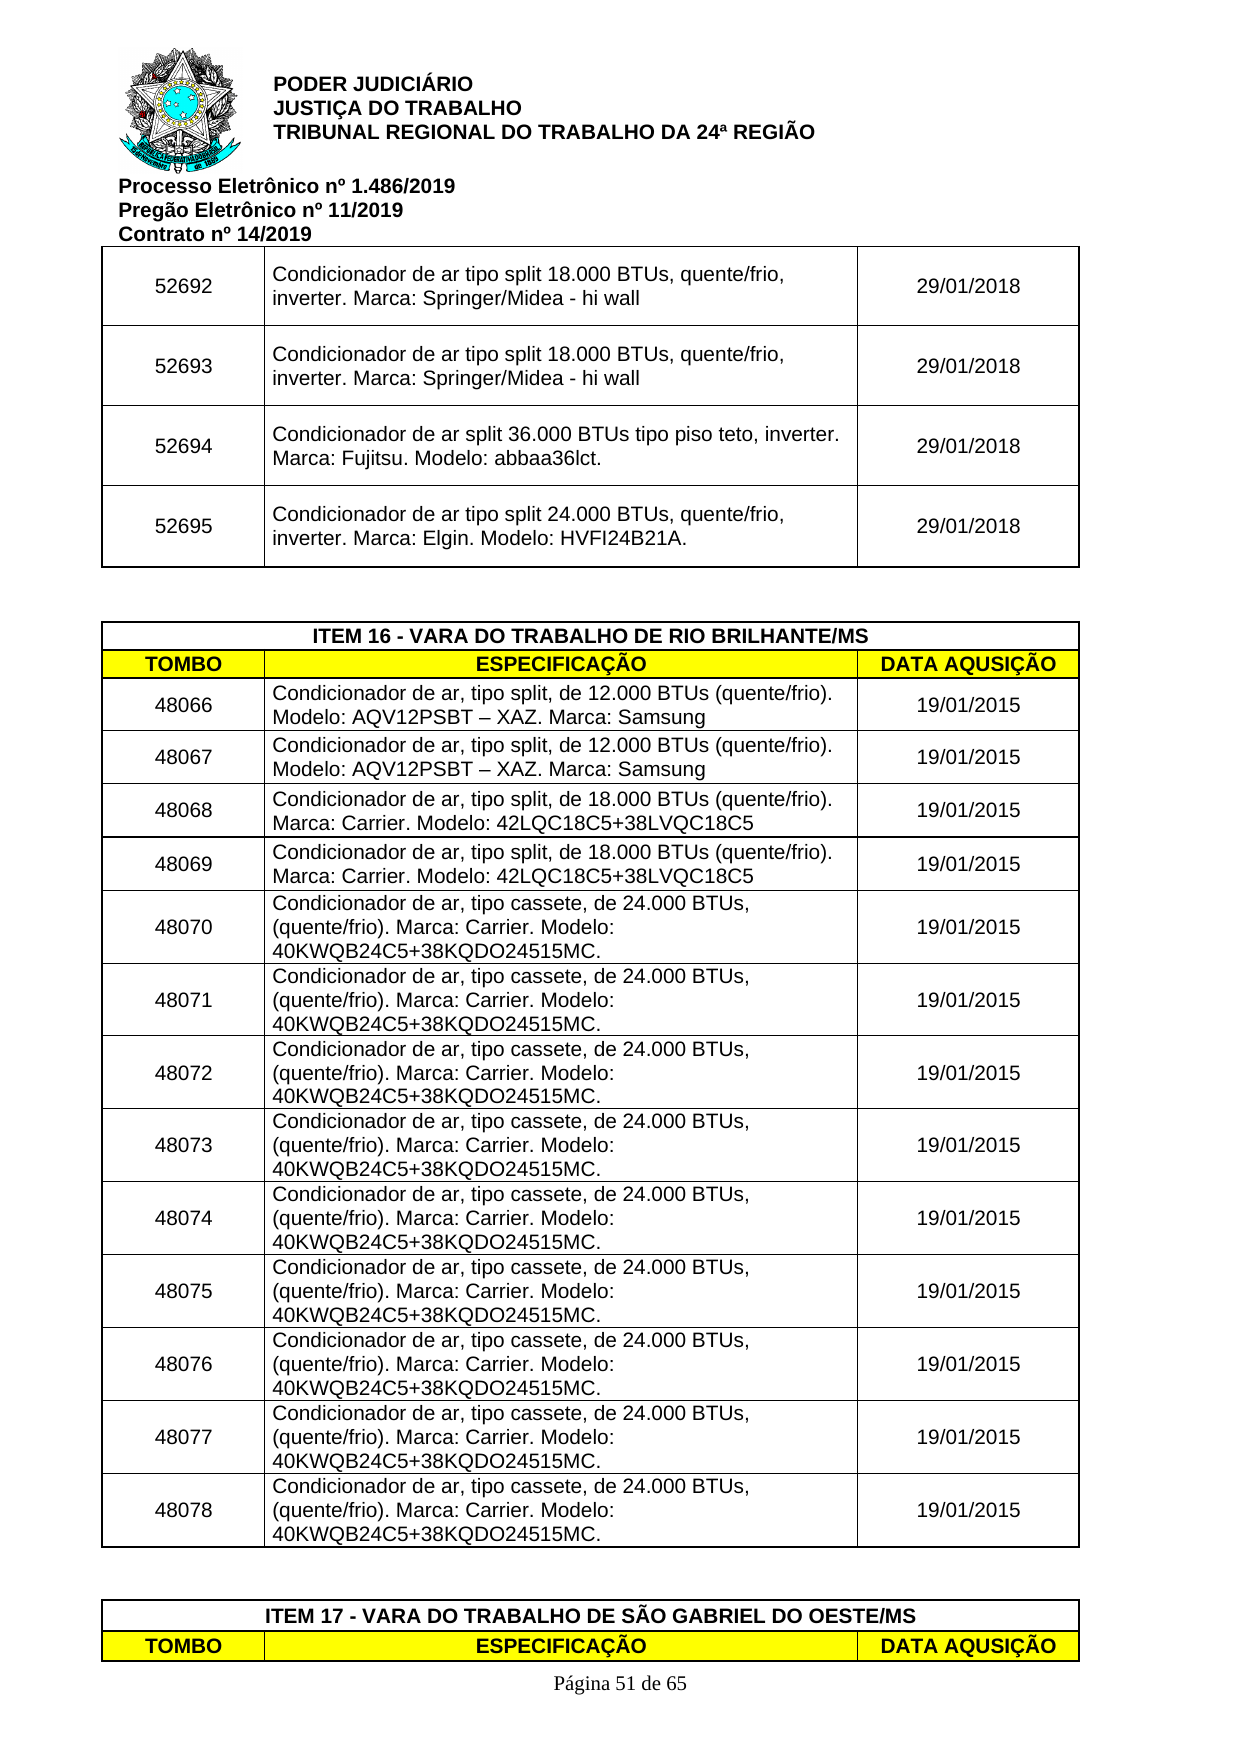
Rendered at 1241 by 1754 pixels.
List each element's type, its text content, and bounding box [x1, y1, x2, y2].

table_cell [858, 568, 1079, 593]
table_cell 48068 [103, 784, 264, 836]
table_cell 19/01/2015 [858, 891, 1078, 962]
table_cell 19/01/2015 [858, 1474, 1078, 1546]
table_cell Condicionador de ar, tipo split, de 12.000 BTUs (quente/frio). Modelo: AQV12PSBT – XAZ. Marca: Samsung [265, 731, 857, 783]
table_cell Condicionador de ar, tipo cassete, de 24.000 BTUs, (quente/frio). Marca: Carrier. Modelo: 40KWQB24C5+38KQDO24515MC. [265, 964, 857, 1035]
table_cell [265, 1548, 858, 1572]
picture [118, 47, 243, 174]
table_cell Condicionador de ar, tipo cassete, de 24.000 BTUs, (quente/frio). Marca: Carrier. Modelo: 40KWQB24C5+38KQDO24515MC. [265, 1328, 857, 1400]
table_cell 29/01/2018 [858, 326, 1078, 405]
table_cell ITEM 17 - VARA DO TRABALHO DE SÃO GABRIEL DO OESTE/MS [103, 1601, 1078, 1630]
table_cell 52695 [103, 486, 264, 566]
table_cell Condicionador de ar split 36.000 BTUs tipo piso teto, inverter. Marca: Fujitsu. Modelo: abbaa36lct. [265, 406, 857, 485]
table_cell 19/01/2015 [858, 1036, 1078, 1108]
table_cell [265, 568, 858, 593]
table_cell 19/01/2015 [858, 964, 1078, 1035]
table_cell [858, 593, 1079, 621]
table_cell 48073 [103, 1109, 264, 1181]
table_cell Condicionador de ar, tipo cassete, de 24.000 BTUs, (quente/frio). Marca: Carrier. Modelo: 40KWQB24C5+38KQDO24515MC. [265, 1109, 857, 1181]
table_cell 48072 [103, 1036, 264, 1108]
table_cell Condicionador de ar tipo split 18.000 BTUs, quente/frio, inverter. Marca: Springer/Midea - hi wall [265, 326, 857, 405]
table_cell 48070 [103, 891, 264, 962]
table_cell 48077 [103, 1401, 264, 1473]
table_cell [858, 1548, 1079, 1572]
table_cell 19/01/2015 [858, 679, 1078, 730]
table_cell 19/01/2015 [858, 838, 1078, 889]
table_cell 19/01/2015 [858, 1401, 1078, 1473]
table_cell [102, 568, 265, 593]
table_cell 48067 [103, 731, 264, 783]
table_cell 19/01/2015 [858, 1182, 1078, 1254]
table_cell 48071 [103, 964, 264, 1035]
table_cell 19/01/2015 [858, 1255, 1078, 1327]
table_cell DATA AQUSIÇÃO [858, 651, 1078, 677]
table_cell 19/01/2015 [858, 1109, 1078, 1181]
table_cell Condicionador de ar, tipo cassete, de 24.000 BTUs, (quente/frio). Marca: Carrier. Modelo: 40KWQB24C5+38KQDO24515MC. [265, 1182, 857, 1254]
table_cell [102, 593, 265, 621]
table_cell Condicionador de ar, tipo cassete, de 24.000 BTUs, (quente/frio). Marca: Carrier. Modelo: 40KWQB24C5+38KQDO24515MC. [265, 891, 857, 962]
table_cell 52694 [103, 406, 264, 485]
table_cell 52693 [103, 326, 264, 405]
table_cell [102, 1572, 265, 1599]
table_cell Condicionador de ar, tipo split, de 18.000 BTUs (quente/frio). Marca: Carrier. Modelo: 42LQC18C5+38LVQC18C5 [265, 784, 857, 836]
table_cell 19/01/2015 [858, 1328, 1078, 1400]
table_cell [265, 1572, 858, 1599]
table_cell 48074 [103, 1182, 264, 1254]
table_cell 29/01/2018 [858, 486, 1078, 566]
table_cell Condicionador de ar tipo split 24.000 BTUs, quente/frio, inverter. Marca: Elgin. Modelo: HVFI24B21A. [265, 486, 857, 566]
table_cell ESPECIFICAÇÃO [265, 651, 857, 677]
table_cell 48078 [103, 1474, 264, 1546]
table_cell TOMBO [103, 651, 264, 677]
table_cell 29/01/2018 [858, 406, 1078, 485]
table_cell Condicionador de ar, tipo cassete, de 24.000 BTUs, (quente/frio). Marca: Carrier. Modelo: 40KWQB24C5+38KQDO24515MC. [265, 1036, 857, 1108]
table_cell [858, 1572, 1079, 1599]
table_cell DATA AQUSIÇÃO [858, 1632, 1078, 1660]
table_cell ITEM 16 - VARA DO TRABALHO DE RIO BRILHANTE/MS [103, 623, 1078, 649]
table_cell 48069 [103, 838, 264, 889]
table_cell 29/01/2018 [858, 247, 1078, 325]
table_cell TOMBO [103, 1632, 264, 1660]
table_cell 48076 [103, 1328, 264, 1400]
table_cell Condicionador de ar, tipo cassete, de 24.000 BTUs, (quente/frio). Marca: Carrier. Modelo: 40KWQB24C5+38KQDO24515MC. [265, 1401, 857, 1473]
table_cell [265, 593, 858, 621]
table_cell [102, 1548, 265, 1572]
table_cell 19/01/2015 [858, 784, 1078, 836]
table_cell ESPECIFICAÇÃO [265, 1632, 857, 1660]
table_cell Condicionador de ar, tipo cassete, de 24.000 BTUs, (quente/frio). Marca: Carrier. Modelo: 40KWQB24C5+38KQDO24515MC. [265, 1255, 857, 1327]
table_cell 19/01/2015 [858, 731, 1078, 783]
table_cell 48066 [103, 679, 264, 730]
table_cell 52692 [103, 247, 264, 325]
table_cell Condicionador de ar tipo split 18.000 BTUs, quente/frio, inverter. Marca: Springer/Midea - hi wall [265, 247, 857, 325]
table_cell Condicionador de ar, tipo split, de 12.000 BTUs (quente/frio). Modelo: AQV12PSBT – XAZ. Marca: Samsung [265, 679, 857, 730]
table_cell Condicionador de ar, tipo cassete, de 24.000 BTUs, (quente/frio). Marca: Carrier. Modelo: 40KWQB24C5+38KQDO24515MC. [265, 1474, 857, 1546]
table_cell 48075 [103, 1255, 264, 1327]
table_cell Condicionador de ar, tipo split, de 18.000 BTUs (quente/frio). Marca: Carrier. Modelo: 42LQC18C5+38LVQC18C5 [265, 838, 857, 889]
